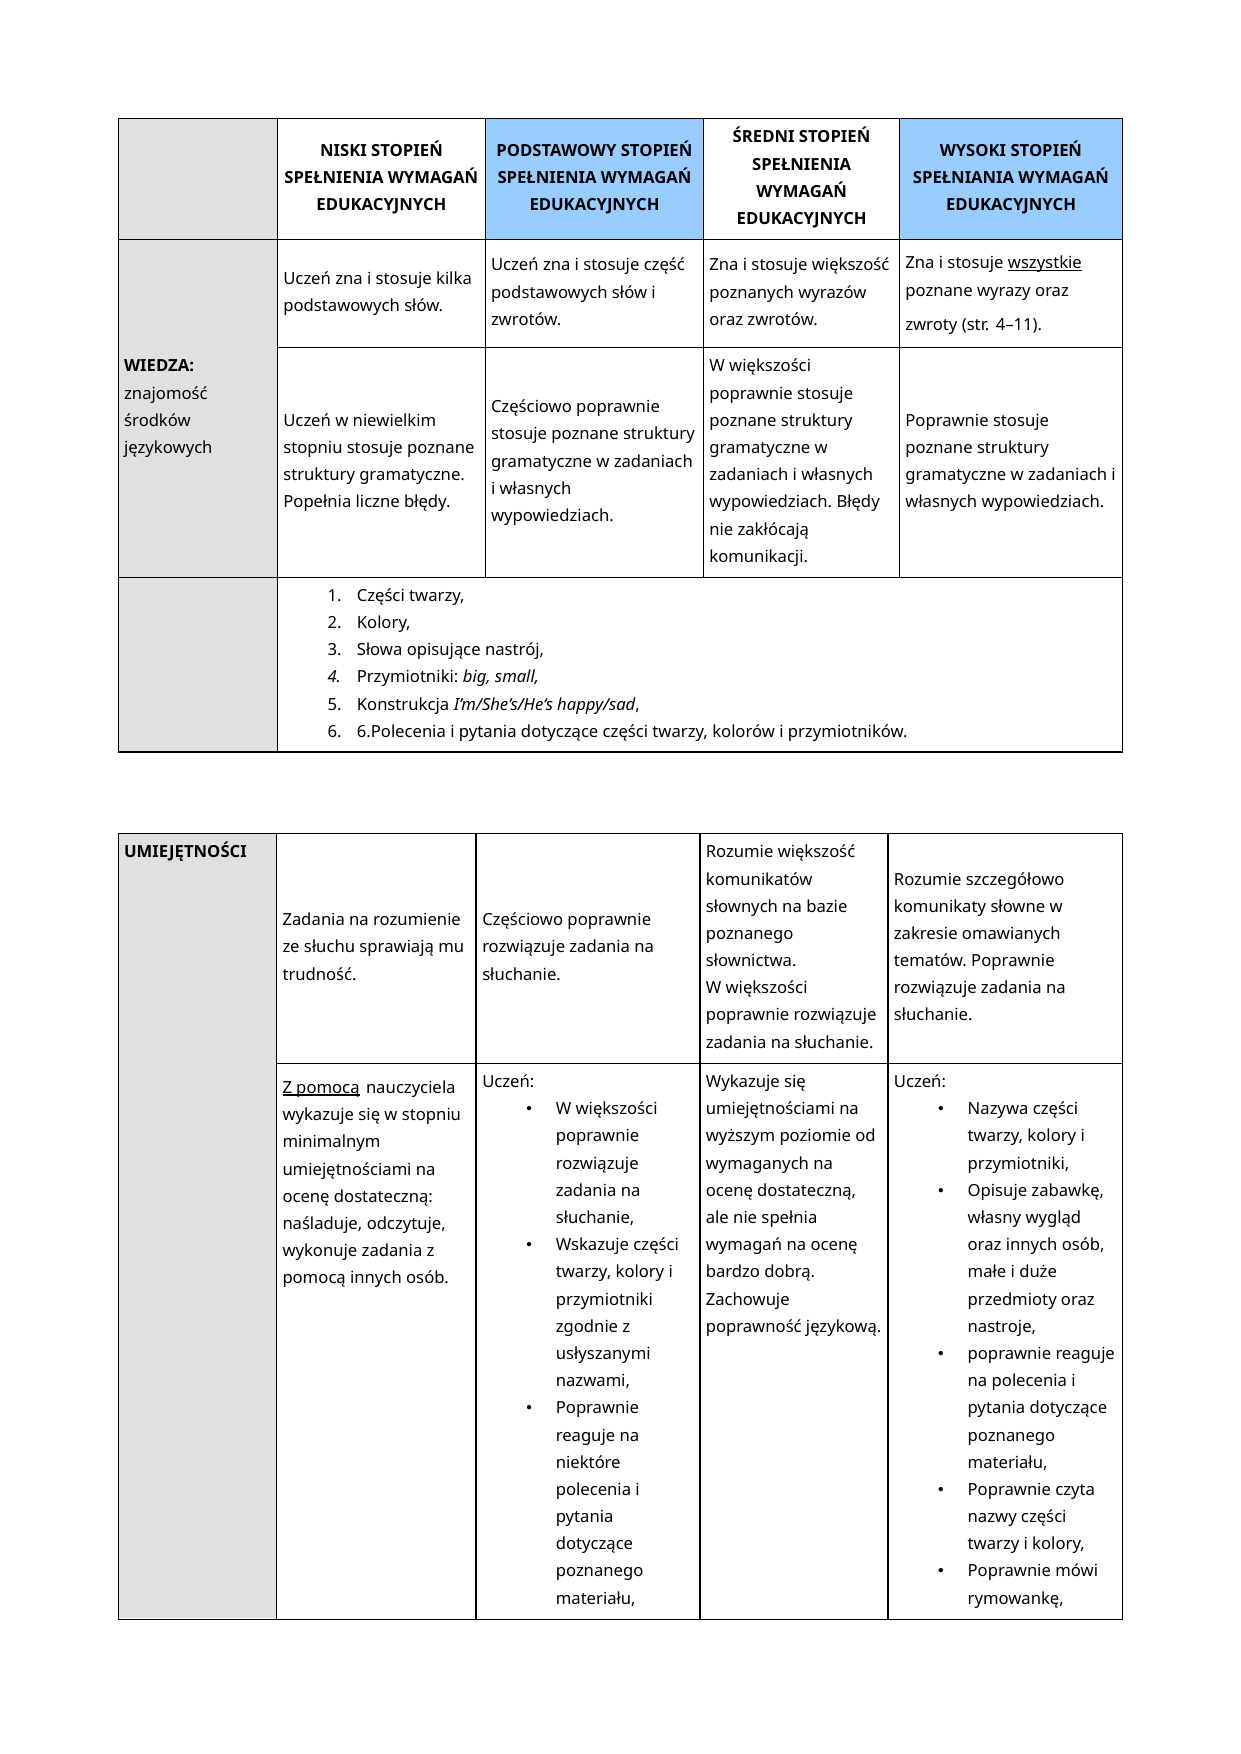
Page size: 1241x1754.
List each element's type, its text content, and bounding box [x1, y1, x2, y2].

table_header Zadania na rozumienie ze słuchu sprawiają mu trudność. [277, 834, 475, 1062]
table_cell Części twarzy, Kolory, Słowa opisujące nastrój, Przymiotniki: big, small, Konstrukcja I’m/She’s/He‘s happy/sad, 6.Polecenia i pytania dotyczące części twarzy, kolorów i przymiotników. [278, 578, 1122, 751]
table_cell Uczeń zna i stosuje część podstawowych słów i zwrotów. [486, 240, 703, 347]
table_cell Częściowo poprawnie stosuje poznane struktury gramatyczne w zadaniach i własnych wypowiedziach. [486, 348, 703, 577]
table_cell Uczeń zna i stosuje kilka podstawowych słów. [278, 240, 485, 347]
table_cell Poprawnie stosuje poznane struktury gramatyczne w zadaniach i własnych wypowiedziach. [900, 348, 1122, 577]
table_cell W większości poprawnie stosuje poznane struktury gramatyczne w zadaniach i własnych wypowiedziach. Błędy nie zakłócają komunikacji. [704, 348, 899, 577]
table_header Rozumie szczegółowo komunikaty słowne w zakresie omawianych tematów. Poprawnie rozwiązuje zadania na słuchanie. [889, 834, 1122, 1062]
table_cell Uczeń: Nazywa części twarzy, kolory i przymiotniki, Opisuje zabawkę, własny wygląd oraz innych osób, małe i duże przedmioty oraz nastroje, poprawnie reaguje na polecenia i pytania dotyczące poznanego materiału, Poprawnie czyta nazwy części twarzy i kolory, Poprawnie mówi rymowankę, [889, 1064, 1122, 1618]
table_cell WIEDZA: znajomość środków językowych [119, 240, 277, 577]
table_header Rozumie większość komunikatów słownych na bazie poznanego słownictwa. W większości poprawnie rozwiązuje zadania na słuchanie. [701, 834, 887, 1062]
table_cell Zna i stosuje wszystkie poznane wyrazy oraz zwroty (str. 4–11). [900, 240, 1122, 347]
table_header UMIEJĘTNOŚCI [119, 834, 276, 1618]
table_cell PODSTAWOWY STOPIEŃ SPEŁNIENIA WYMAGAŃ EDUKACYJNYCH [486, 119, 703, 239]
table_cell Uczeń w niewielkim stopniu stosuje poznane struktury gramatyczne. Popełnia liczne błędy. [278, 348, 485, 577]
table_cell Uczeń: W większości poprawnie rozwiązuje zadania na słuchanie, Wskazuje części twarzy, kolory i przymiotniki zgodnie z usłyszanymi nazwami, Poprawnie reaguje na niektóre polecenia i pytania dotyczące poznanego materiału, Częściowo poprawnie czyta poznane słowa, Z problemami powtarza rymowankę, śpiewa piosenkę czy powtarza historyjkę [477, 1064, 699, 1618]
table_cell NISKI STOPIEŃ SPEŁNIENIA WYMAGAŃ EDUKACYJNYCH [278, 119, 485, 239]
table_cell ŚREDNI STOPIEŃ SPEŁNIENIA WYMAGAŃ EDUKACYJNYCH [704, 119, 899, 239]
table_cell Zna i stosuje większość poznanych wyrazów oraz zwrotów. [704, 240, 899, 347]
table_cell WYSOKI STOPIEŃ SPEŁNIANIA WYMAGAŃ EDUKACYJNYCH [900, 119, 1122, 239]
table_cell [119, 578, 277, 751]
table_cell Wykazuje się umiejętnościami na wyższym poziomie od wymaganych na ocenę dostateczną, ale nie spełnia wymagań na ocenę bardzo dobrą. Zachowuje poprawność językową. [701, 1064, 887, 1618]
table_header Częściowo poprawnie rozwiązuje zadania na słuchanie. [477, 834, 699, 1062]
table_cell Z pomocą nauczyciela wykazuje się w stopniu minimalnym umiejętnościami na ocenę dostateczną: naśladuje, odczytuje, wykonuje zadania z pomocą innych osób. [277, 1064, 475, 1618]
table_cell [119, 119, 277, 239]
